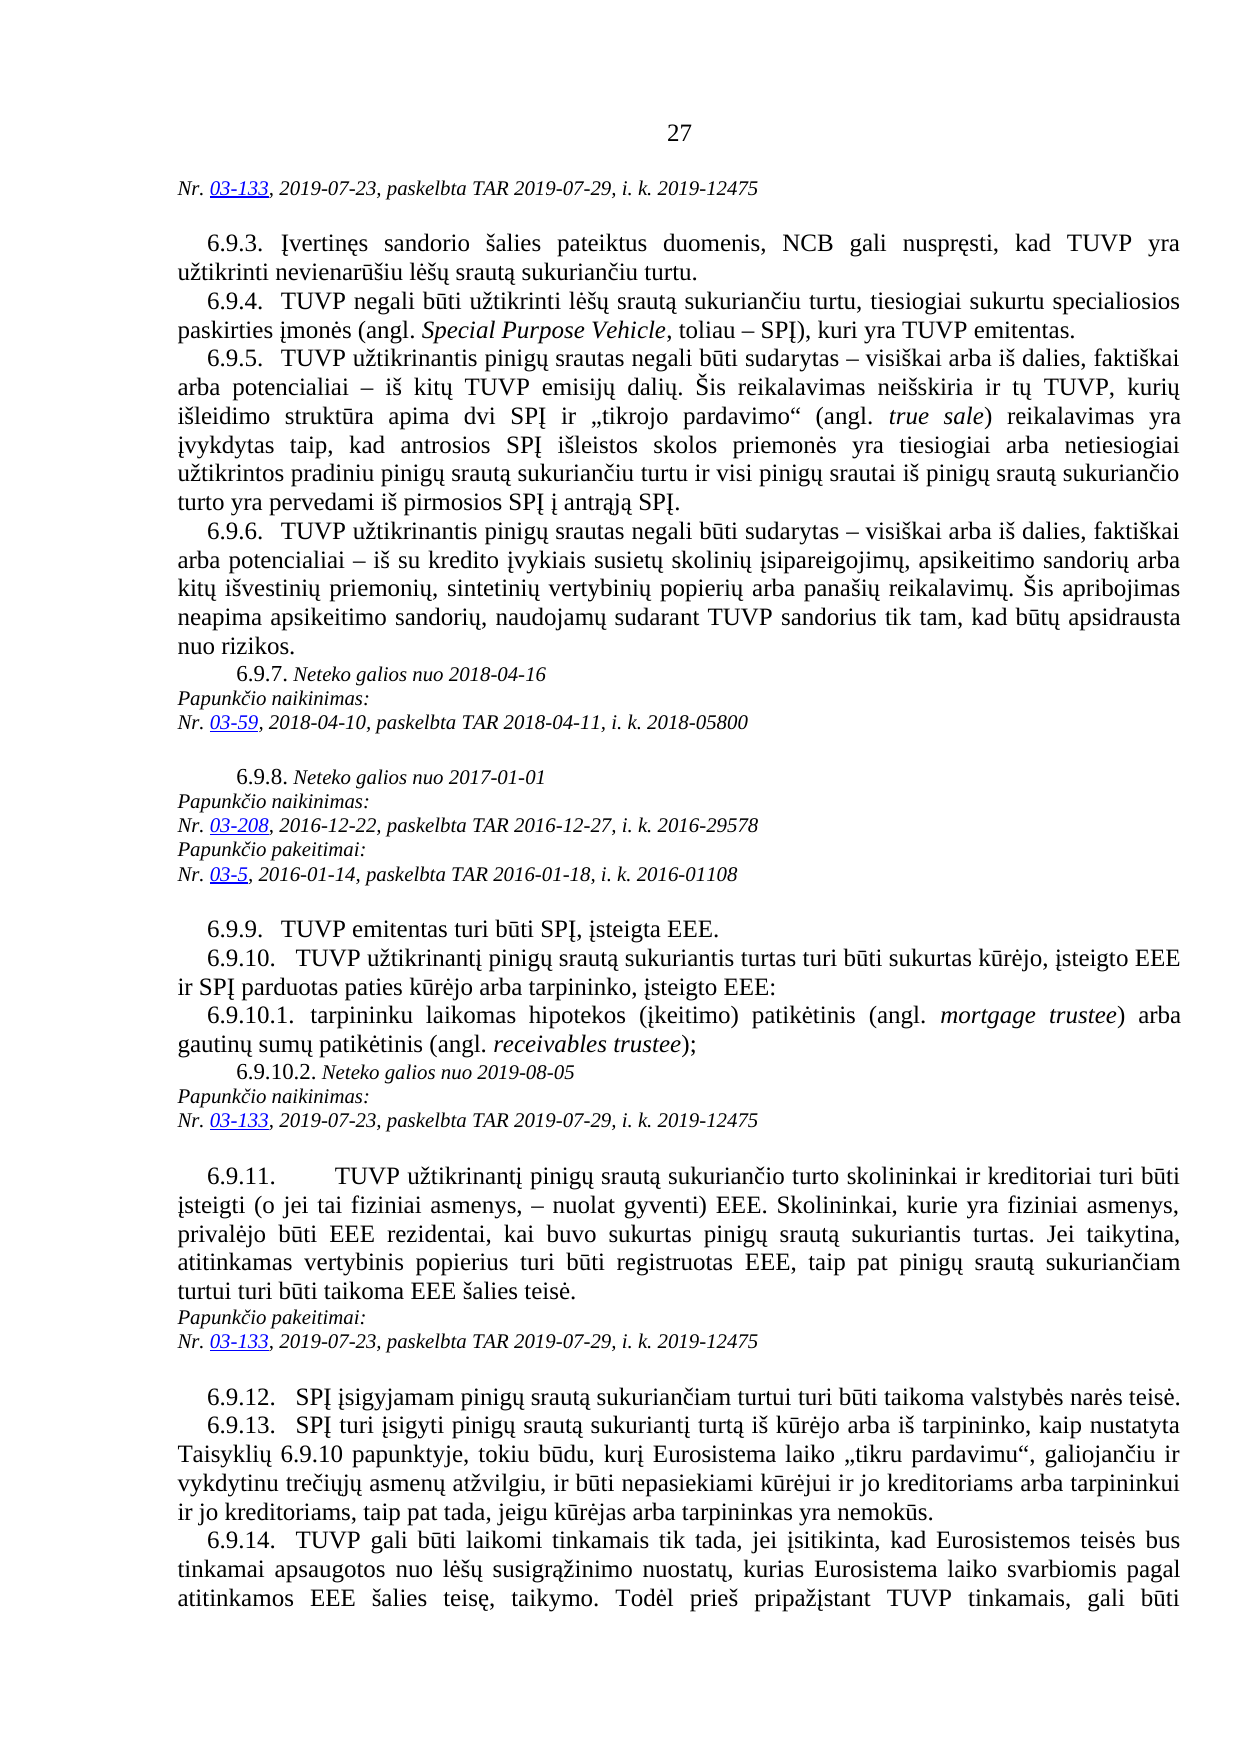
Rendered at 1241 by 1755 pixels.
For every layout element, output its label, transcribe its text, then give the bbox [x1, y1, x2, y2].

text 6.9.11. TUVP užtikrinantį pinigų srautą sukuriančio turto skolininkai ir kreditoriai turi būti įsteigti (o jei tai fiziniai asmenys, – nuolat gyventi) EEE. Skolininkai, kurie yra fiziniai asmenys, privalėjo būti EEE rezidentai, kai buvo sukurtas pinigų srautą sukuriantis turtas. Jei taikytina, atitinkamas vertybinis popierius turi būti registruotas EEE, taip pat pinigų srautą sukuriančiam turtui turi būti taikoma EEE šalies teisė. [177, 1161, 1181, 1305]
text Papunkčio naikinimas: [177, 1084, 1181, 1108]
text 6.9.13. SPĮ turi įsigyti pinigų srautą sukuriantį turtą iš kūrėjo arba iš tarpininko, kaip nustatyta Taisyklių 6.9.10 papunktyje, tokiu būdu, kurį Eurosistema laiko „tikru pardavimu“, galiojančiu ir vykdytinu trečiųjų asmenų atžvilgiu, ir būti nepasiekiami kūrėjui ir jo kreditoriams arba tarpininkui ir jo kreditoriams, taip pat tada, jeigu kūrėjas arba tarpininkas yra nemokūs. [177, 1411, 1181, 1526]
text Papunkčio naikinimas: [177, 686, 1181, 710]
text Nr. 03-208, 2016-12-22, paskelbta TAR 2016-12-27, i. k. 2016-29578 [177, 813, 1181, 837]
text 6.9.7. Neteko galios nuo 2018-04-16 [177, 660, 1181, 686]
text Nr. 03-133, 2019-07-23, paskelbta TAR 2019-07-29, i. k. 2019-12475 [177, 1108, 1181, 1132]
text 6.9.3. Įvertinęs sandorio šalies pateiktus duomenis, NCB gali nuspręsti, kad TUVP yra užtikrinti nevienarūšiu lėšų srautą sukuriančiu turtu. [177, 228, 1181, 286]
text 6.9.10. TUVP užtikrinantį pinigų srautą sukuriantis turtas turi būti sukurtas kūrėjo, įsteigto EEE ir SPĮ parduotas paties kūrėjo arba tarpininko, įsteigto EEE: [177, 943, 1181, 1001]
text 6.9.12. SPĮ įsigyjamam pinigų srautą sukuriančiam turtui turi būti taikoma valstybės narės teisė. [177, 1382, 1181, 1411]
text Nr. 03-5, 2016-01-14, paskelbta TAR 2016-01-18, i. k. 2016-01108 [177, 861, 1181, 886]
text 6.9.5. TUVP užtikrinantis pinigų srautas negali būti sudarytas – visiškai arba iš dalies, faktiškai arba potencialiai – iš kitų TUVP emisijų dalių. Šis reikalavimas neišskiria ir tų TUVP, kurių išleidimo struktūra apima dvi SPĮ ir „tikrojo pardavimo“ (angl. true sale) reikalavimas yra įvykdytas taip, kad antrosios SPĮ išleistos skolos priemonės yra tiesiogiai arba netiesiogiai užtikrintos pradiniu pinigų srautą sukuriančiu turtu ir visi pinigų srautai iš pinigų srautą sukuriančio turto yra pervedami iš pirmosios SPĮ į antrąją SPĮ. [177, 343, 1181, 516]
text 6.9.10.2. Neteko galios nuo 2019-08-05 [177, 1058, 1181, 1084]
text Nr. 03-133, 2019-07-23, paskelbta TAR 2019-07-29, i. k. 2019-12475 [177, 176, 1181, 200]
text 6.9.8. Neteko galios nuo 2017-01-01 [177, 763, 1181, 789]
text 6.9.9. TUVP emitentas turi būti SPĮ, įsteigta EEE. [177, 914, 1181, 943]
text Papunkčio pakeitimai: [177, 837, 1181, 861]
text Papunkčio naikinimas: [177, 789, 1181, 813]
text Nr. 03-133, 2019-07-23, paskelbta TAR 2019-07-29, i. k. 2019-12475 [177, 1329, 1181, 1353]
text 6.9.10.1. tarpininku laikomas hipotekos (įkeitimo) patikėtinis (angl. mortgage trustee) arba gautinų sumų patikėtinis (angl. receivables trustee); [177, 1001, 1181, 1058]
text Nr. 03-59, 2018-04-10, paskelbta TAR 2018-04-11, i. k. 2018-05800 [177, 710, 1181, 734]
text 6.9.14. TUVP gali būti laikomi tinkamais tik tada, jei įsitikinta, kad Eurosistemos teisės bus tinkamai apsaugotos nuo lėšų susigrąžinimo nuostatų, kurias Eurosistema laiko svarbiomis pagal atitinkamos EEE šalies teisę, taikymo. Todėl prieš pripažįstant TUVP tinkamais, gali būti [177, 1526, 1181, 1612]
text 6.9.6. TUVP užtikrinantis pinigų srautas negali būti sudarytas – visiškai arba iš dalies, faktiškai arba potencialiai – iš su kredito įvykiais susietų skolinių įsipareigojimų, apsikeitimo sandorių arba kitų išvestinių priemonių, sintetinių vertybinių popierių arba panašių reikalavimų. Šis apribojimas neapima apsikeitimo sandorių, naudojamų sudarant TUVP sandorius tik tam, kad būtų apsidrausta nuo rizikos. [177, 516, 1181, 660]
text 6.9.4. TUVP negali būti užtikrinti lėšų srautą sukuriančiu turtu, tiesiogiai sukurtu specialiosios paskirties įmonės (angl. Special Purpose Vehicle, toliau – SPĮ), kuri yra TUVP emitentas. [177, 286, 1181, 343]
text Papunkčio pakeitimai: [177, 1305, 1181, 1329]
